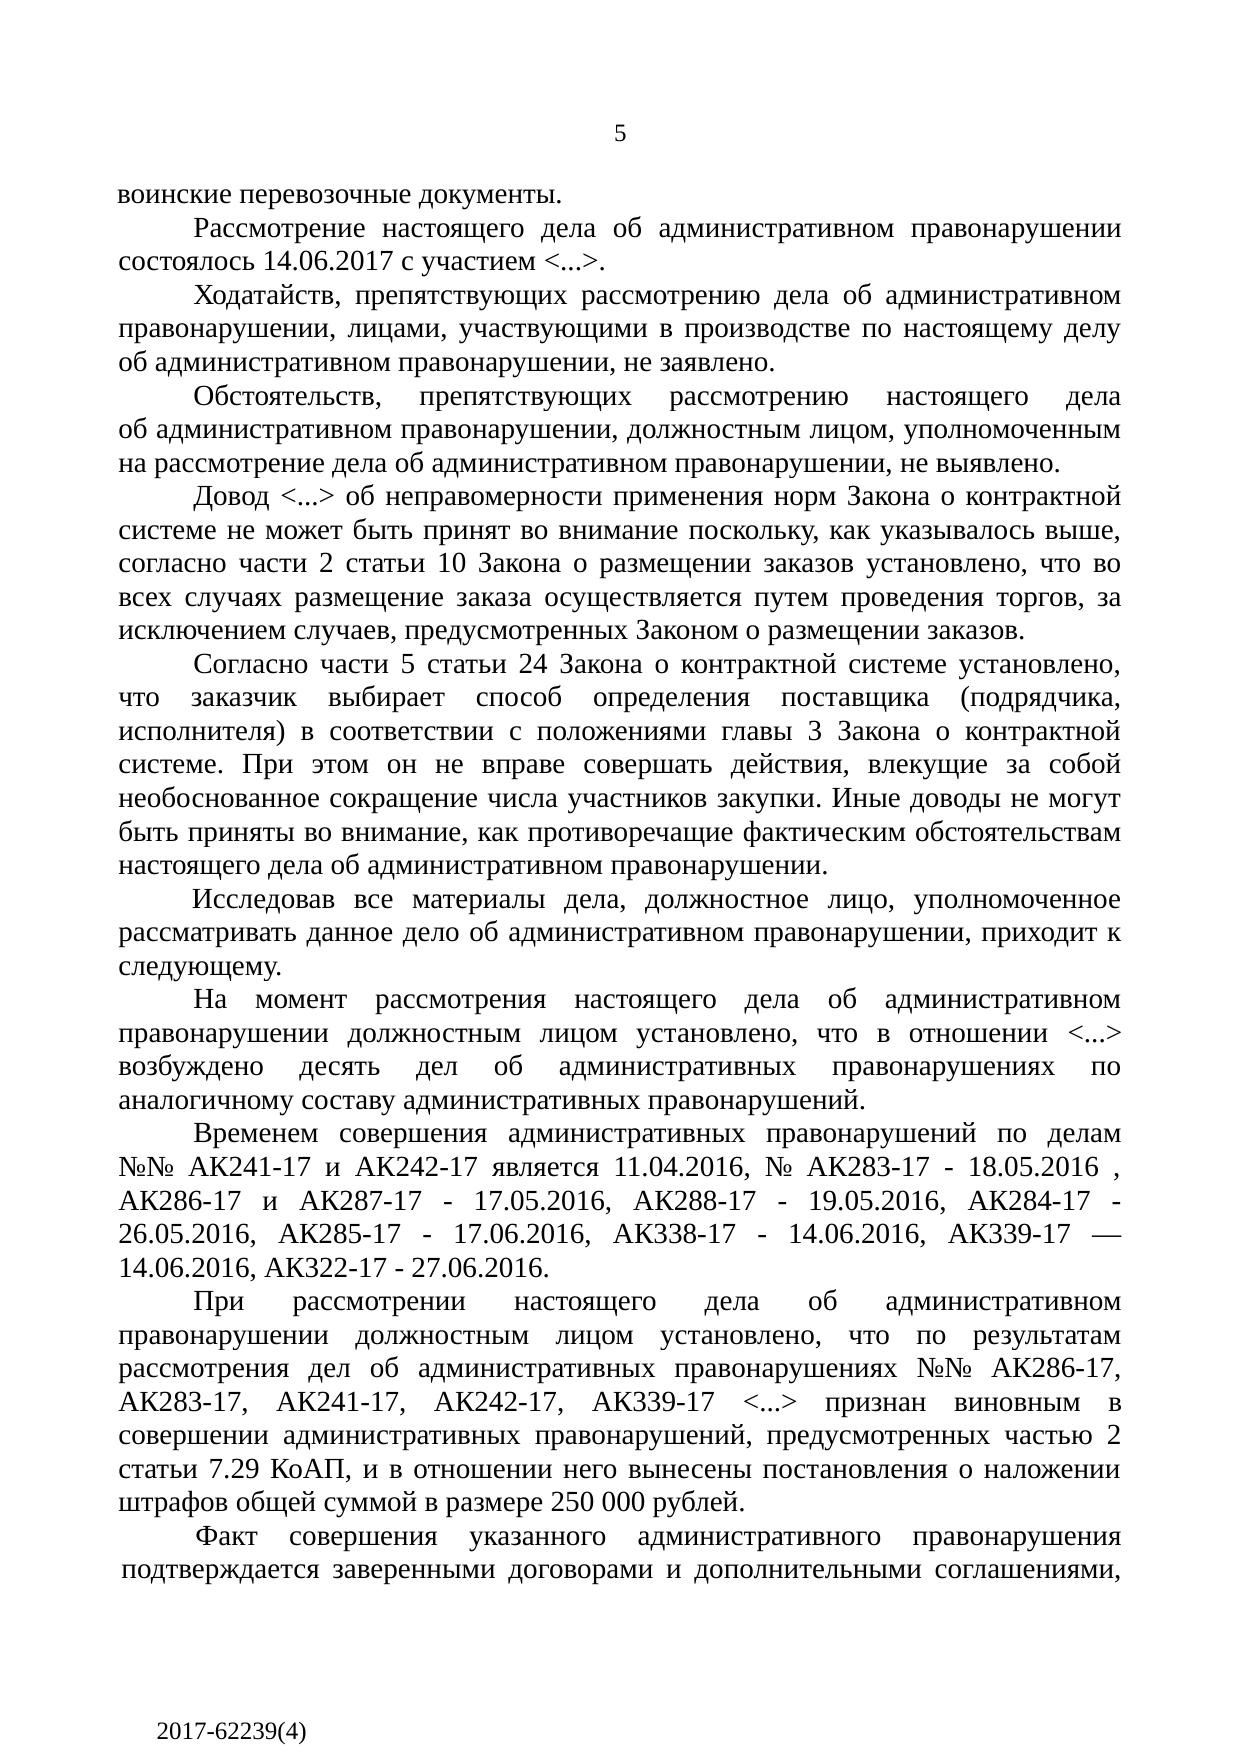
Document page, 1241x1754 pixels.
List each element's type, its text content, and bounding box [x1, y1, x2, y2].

text При рассмотрении настоящего дела об административном правонарушении должностным лицом установлено, что по результатам рассмотрения дел об административных правонарушениях №№ АК286-17, АК283-17, АК241-17, АК242-17, АК339-17 <...> признан виновным в совершении административных правонарушений, предусмотренных частью 2 статьи 7.29 КоАП, и в отношении него вынесены постановления о наложении штрафов общей суммой в размере 250 000 рублей. [118, 1283, 1122, 1518]
text Ходатайств, препятствующих рассмотрению дела об административном правонарушении, лицами, участвующими в производстве по настоящему делу об административном правонарушении, не заявлено. [118, 277, 1122, 378]
text воинские перевозочные документы. [117, 176, 1122, 210]
text Исследовав все материалы дела, должностное лицо, уполномоченное рассматривать данное дело об административном правонарушении, приходит к следующему. [118, 881, 1122, 981]
text Согласно части 5 статьи 24 Закона о контрактной системе установлено, что заказчик выбирает способ определения поставщика (подрядчика, исполнителя) в соответствии с положениями главы 3 Закона о контрактной системе. При этом он не вправе совершать действия, влекущие за собой необоснованное сокращение числа участников закупки. Иные доводы не могут быть приняты во внимание, как противоречащие фактическим обстоятельствам настоящего дела об административном правонарушении. [118, 646, 1122, 881]
text Рассмотрение настоящего дела об административном правонарушении состоялось 14.06.2017 с участием <...>. [118, 210, 1122, 277]
text Обстоятельств, препятствующих рассмотрению настоящего дела об административном правонарушении, должностным лицом, уполномоченным на рассмотрение дела об административном правонарушении, не выявлено. [118, 378, 1122, 478]
text На момент рассмотрения настоящего дела об административном правонарушении должностным лицом установлено, что в отношении <...> возбуждено десять дел об административных правонарушениях по аналогичному составу административных правонарушений. [118, 981, 1122, 1116]
text Временем совершения административных правонарушений по делам №№ АК241-17 и АК242-17 является 11.04.2016, № АК283-17 - 18.05.2016 , АК286-17 и АК287-17 - 17.05.2016, АК288-17 - 19.05.2016, АК284-17 - 26.05.2016, АК285-17 - 17.06.2016, АК338-17 - 14.06.2016, АК339-17 — 14.06.2016, АК322-17 - 27.06.2016. [118, 1116, 1122, 1283]
text Довод <...> об неправомерности применения норм Закона о контрактной системе не может быть принят во внимание поскольку, как указывалось выше, согласно части 2 статьи 10 Закона о размещении заказов установлено, что во всех случаях размещение заказа осуществляется путем проведения торгов, за исключением случаев, предусмотренных Законом о размещении заказов. [118, 478, 1122, 646]
text Факт совершения указанного административного правонарушения подтверждается заверенными договорами и дополнительными соглашениями, [121, 1518, 1122, 1585]
